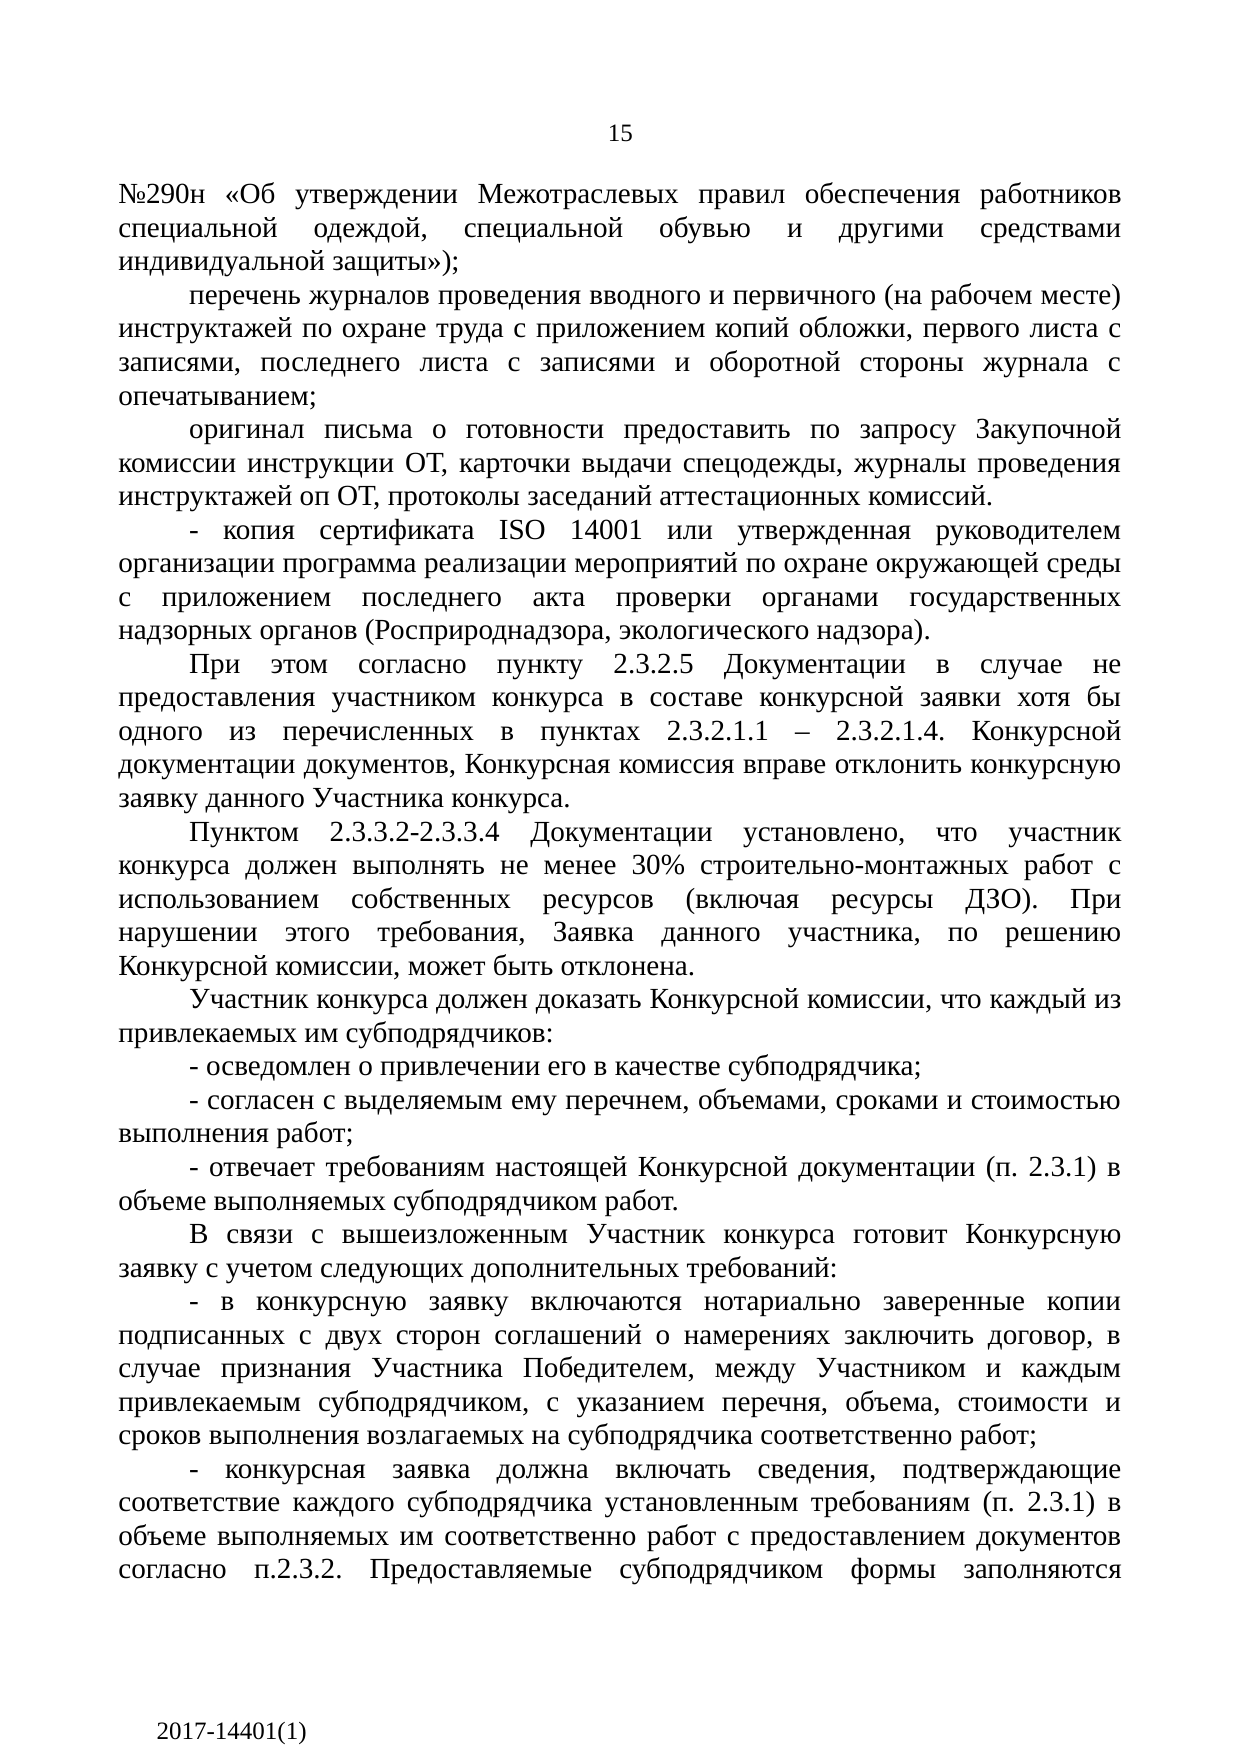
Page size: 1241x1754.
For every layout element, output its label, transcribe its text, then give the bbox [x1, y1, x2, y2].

text - осведомлен о привлечении его в качестве субподрядчика; [118, 1048, 1122, 1082]
text Пунктом 2.3.3.2-2.3.3.4 Документации установлено, что участник конкурса должен выполнять не менее 30% строительно-монтажных работ c использованием собственных ресурсов (включая ресурсы ДЗО). При нарушении этого требования, Заявка данного участника, по решению Конкурсной комиссии, может быть отклонена. [118, 814, 1122, 981]
text №290н «Об утверждении Межотраслевых правил обеспечения работников специальной одеждой, специальной обувью и другими средствами индивидуальной защиты»); [118, 176, 1122, 277]
text При этом согласно пункту 2.3.2.5 Документации в случае не предоставления участником конкурса в составе конкурсной заявки хотя бы одного из перечисленных в пунктах 2.3.2.1.1 – 2.3.2.1.4. Конкурсной документации документов, Конкурсная комиссия вправе отклонить конкурсную заявку данного Участника конкурса. [118, 646, 1122, 814]
text - конкурсная заявка должна включать сведения, подтверждающие соответствие каждого субподрядчика установленным требованиям (п. 2.3.1) в объеме выполняемых им соответственно работ с предоставлением документов согласно п.2.3.2. Предоставляемые субподрядчиком формы заполняются [118, 1451, 1122, 1585]
text - копия сертификата ISO 14001 или утвержденная руководителем организации программа реализации мероприятий по охране окружающей среды с приложением последнего акта проверки органами государственных надзорных органов (Росприроднадзора, экологического надзора). [118, 512, 1122, 646]
text В связи с вышеизложенным Участник конкурса готовит Конкурсную заявку с учетом следующих дополнительных требований: [118, 1216, 1122, 1283]
text - отвечает требованиям настоящей Конкурсной документации (п. 2.3.1) в объеме выполняемых субподрядчиком работ. [118, 1149, 1122, 1216]
text - в конкурсную заявку включаются нотариально заверенные копии подписанных с двух сторон соглашений о намерениях заключить договор, в случае признания Участника Победителем, между Участником и каждым привлекаемым субподрядчиком, с указанием перечня, объема, стоимости и сроков выполнения возлагаемых на субподрядчика соответственно работ; [118, 1283, 1122, 1451]
text перечень журналов проведения вводного и первичного (на рабочем месте) инструктажей по охране труда с приложением копий обложки, первого листа с записями, последнего листа с записями и оборотной стороны журнала с опечатыванием; [118, 277, 1122, 411]
text - согласен с выделяемым ему перечнем, объемами, сроками и стоимостью выполнения работ; [118, 1082, 1122, 1149]
text Участник конкурса должен доказать Конкурсной комиссии, что каждый из привлекаемых им субподрядчиков: [118, 981, 1122, 1048]
text оригинал письма о готовности предоставить по запросу Закупочной комиссии инструкции ОТ, карточки выдачи спецодежды, журналы проведения инструктажей оп ОТ, протоколы заседаний аттестационных комиссий. [118, 411, 1122, 512]
